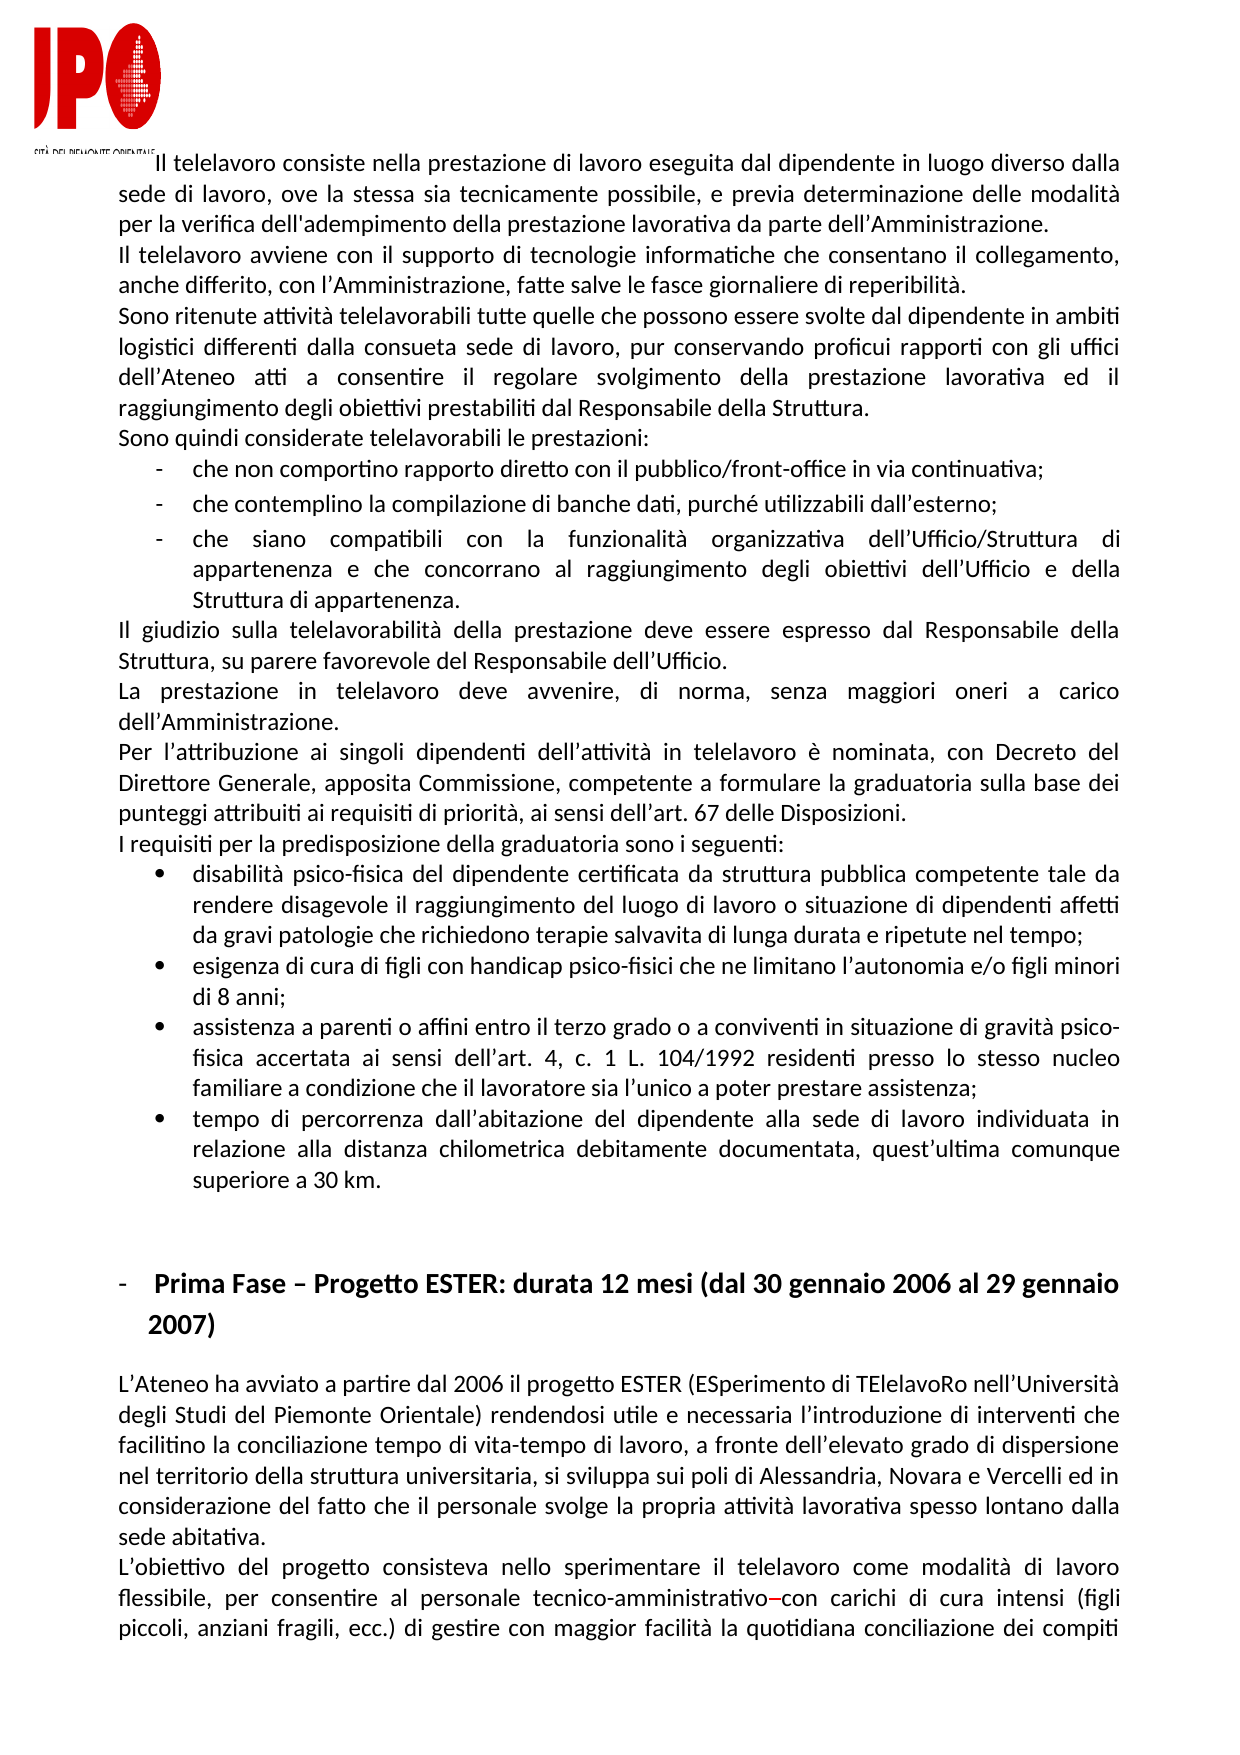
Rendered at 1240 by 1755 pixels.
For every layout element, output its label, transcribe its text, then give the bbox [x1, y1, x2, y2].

list che non comportino rapporto diretto con il pubblico/front-office in via continuativa; [155, 453, 1121, 483]
text L’obiettivo del progetto consisteva nello sperimentare il telelavoro come modalità di lavoro flessibile, per consentire al personale tecnico-amministrativo con carichi di cura intensi (figli piccoli, anziani fragili, ecc.) di gestire con maggior facilità la quotidiana conciliazione dei compiti [118, 1551, 1121, 1643]
list che siano compatibili con la funzionalità organizzativa dell’Ufficio/Struttura di appartenenza e che concorrano al raggiungimento degli obiettivi dell’Ufficio e della Struttura di appartenenza. [155, 523, 1121, 614]
text Per l’attribuzione ai singoli dipendenti dell’attività in telelavoro è nominata, con Decreto del Direttore Generale, apposita Commissione, competente a formulare la graduatoria sulla base dei punteggi attribuiti ai requisiti di priorità, ai sensi dell’art. 67 delle Disposizioni. [118, 736, 1121, 828]
list esigenza di cura di figli con handicap psico-fisici che ne limitano l’autonomia e/o figli minori di 8 anni; [155, 950, 1121, 1011]
text Il telelavoro avviene con il supporto di tecnologie informatiche che consentano il collegamento, anche differito, con l’Amministrazione, fatte salve le fasce giornaliere di reperibilità. [118, 239, 1121, 300]
text Il telelavoro consiste nella prestazione di lavoro eseguita dal dipendente in luogo diverso dalla sede di lavoro, ove la stessa sia tecnicamente possibile, e previa determinazione delle modalità per la verifica dell'adempimento della prestazione lavorativa da parte dell’Amministrazione. [118, 148, 1121, 239]
list tempo di percorrenza dall’abitazione del dipendente alla sede di lavoro individuata in relazione alla distanza chilometrica debitamente documentata, quest’ultima comunque superiore a 30 km. [155, 1103, 1121, 1194]
list assistenza a parenti o affini entro il terzo grado o a conviventi in situazione di gravità psico-fisica accertata ai sensi dell’art. 4, c. 1 L. 104/1992 residenti presso lo stesso nucleo familiare a condizione che il lavoratore sia l’unico a poter prestare assistenza; [155, 1011, 1121, 1103]
text La prestazione in telelavoro deve avvenire, di norma, senza maggiori oneri a carico dell’Amministrazione. [118, 675, 1121, 736]
text Sono ritenute attività telelavorabili tutte quelle che possono essere svolte dal dipendente in ambiti logistici differenti dalla consueta sede di lavoro, pur conservando proficui rapporti con gli uffici dell’Ateneo atti a consentire il regolare svolgimento della prestazione lavorativa ed il raggiungimento degli obiettivi prestabiliti dal Responsabile della Struttura. [118, 300, 1121, 422]
text L’Ateneo ha avviato a partire dal 2006 il progetto ESTER (ESperimento di TElelavoRo nell’Università degli Studi del Piemonte Orientale) rendendosi utile e necessaria l’introduzione di interventi che facilitino la conciliazione tempo di vita-tempo di lavoro, a fronte dell’elevato grado di dispersione nel territorio della struttura universitaria, si sviluppa sui poli di Alessandria, Novara e Vercelli ed in considerazione del fatto che il personale svolge la propria attività lavorativa spesso lontano dalla sede abitativa. [118, 1368, 1121, 1551]
list che contemplino la compilazione di banche dati, purché utilizzabili dall’esterno; [155, 488, 1121, 518]
text Il giudizio sulla telelavorabilità della prestazione deve essere espresso dal Responsabile della Struttura, su parere favorevole del Responsabile dell’Ufficio. [118, 614, 1121, 675]
list Prima Fase – Progetto ESTER: durata 12 mesi (dal 30 gennaio 2006 al 29 gennaio 2007) [118, 1266, 1121, 1342]
text Sono quindi considerate telelavorabili le prestazioni: [118, 422, 1121, 453]
list disabilità psico-fisica del dipendente certificata da struttura pubblica competente tale da rendere disagevole il raggiungimento del luogo di lavoro o situazione di dipendenti affetti da gravi patologie che richiedono terapie salvavita di lunga durata e ripetute nel tempo; [155, 858, 1121, 950]
text I requisiti per la predisposizione della graduatoria sono i seguenti: [118, 828, 1121, 858]
